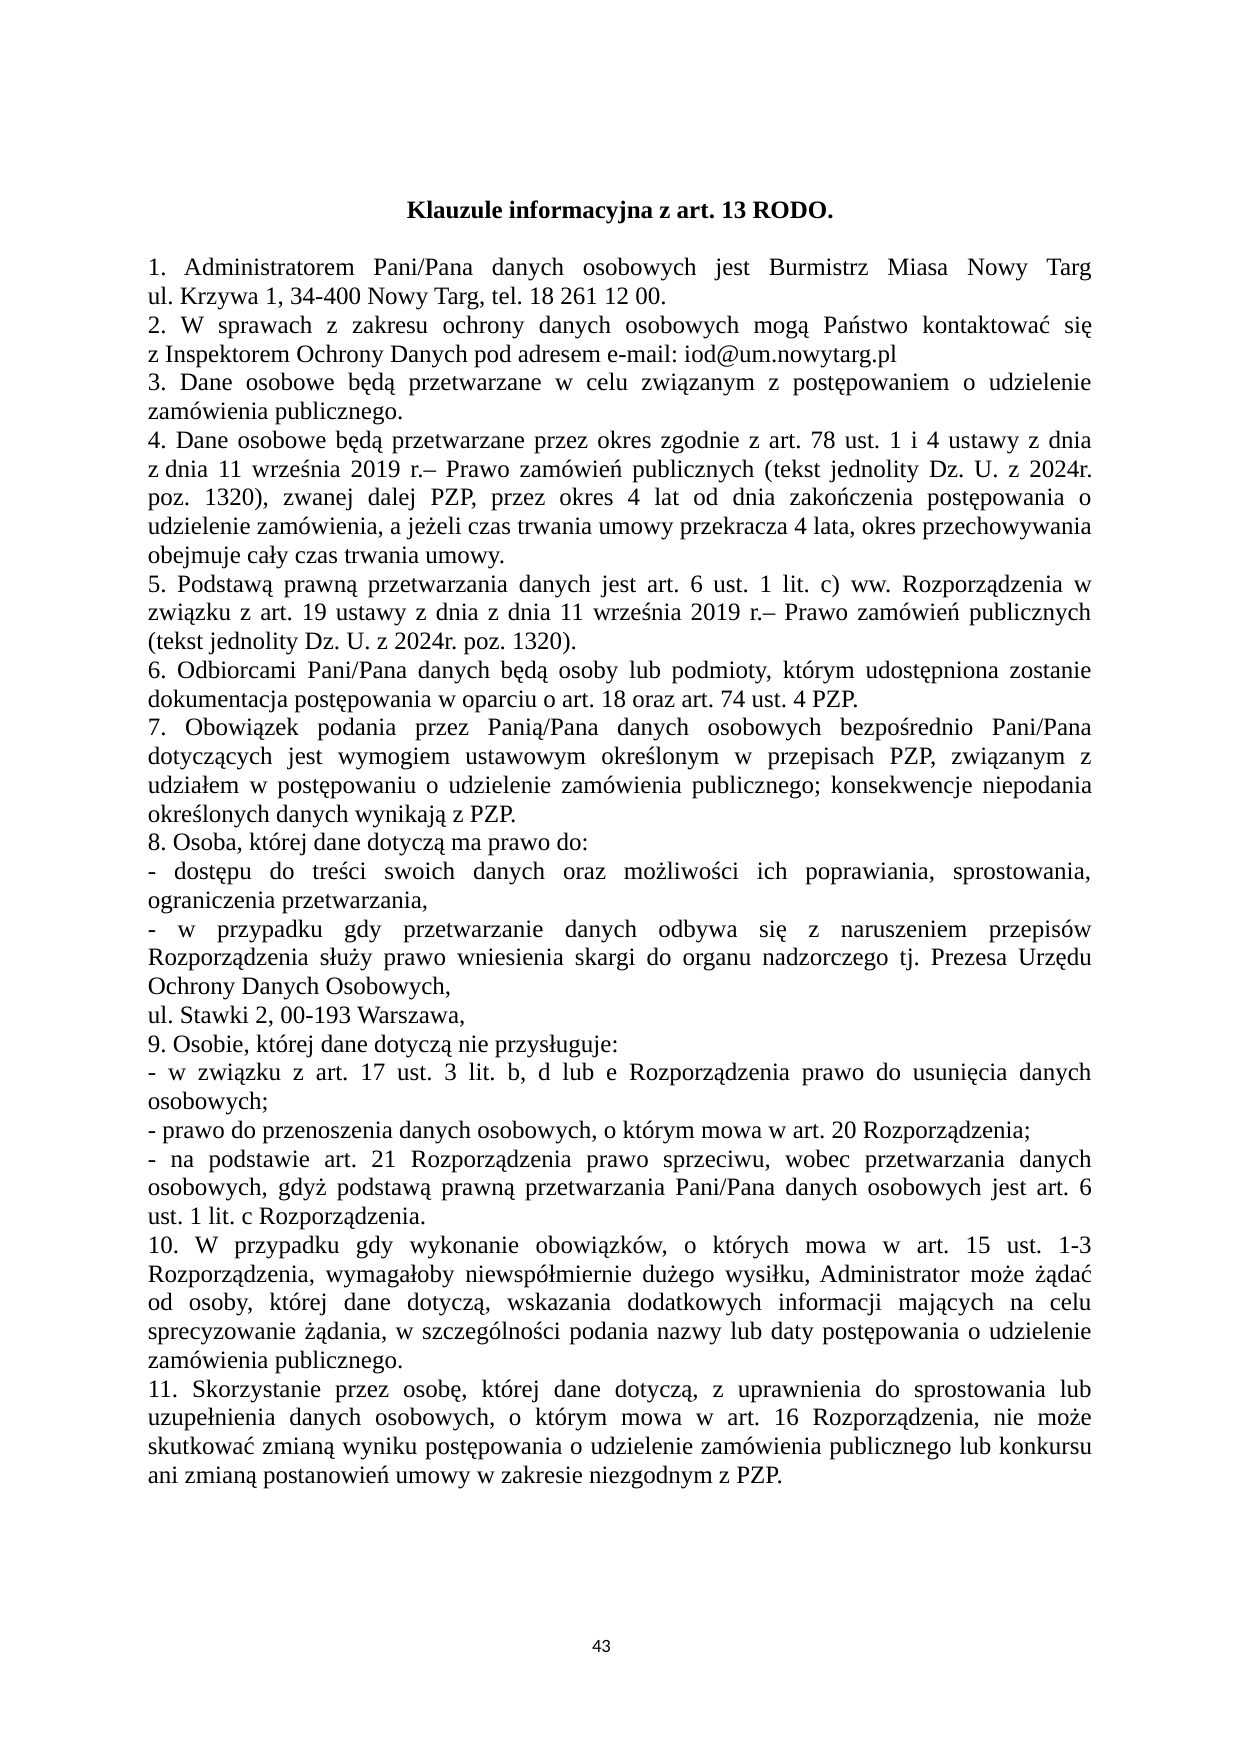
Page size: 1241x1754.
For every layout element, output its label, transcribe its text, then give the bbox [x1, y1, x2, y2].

text 9. Osobie, której dane dotyczą nie przysługuje: [148, 1029, 1093, 1057]
text 8. Osoba, której dane dotyczą ma prawo do: [148, 827, 1093, 856]
text - w przypadku gdy przetwarzanie danych odbywa się z naruszeniem przepisów Rozporządzenia służy prawo wniesienia skargi do organu nadzorczego tj. Prezesa Urzędu Ochrony Danych Osobowych, [148, 914, 1093, 1000]
text 2. W sprawach z zakresu ochrony danych osobowych mogą Państwo kontaktować się z Inspektorem Ochrony Danych pod adresem e-mail: iod@um.nowytarg.pl [148, 310, 1093, 367]
text 4. Dane osobowe będą przetwarzane przez okres zgodnie z art. 78 ust. 1 i 4 ustawy z dnia z dnia 11 września 2019 r.– Prawo zamówień publicznych (tekst jednolity Dz. U. z 2024r. poz. 1320), zwanej dalej PZP, przez okres 4 lat od dnia zakończenia postępowania o udzielenie zamówienia, a jeżeli czas trwania umowy przekracza 4 lata, okres przechowywania obejmuje cały czas trwania umowy. [148, 425, 1093, 569]
text - prawo do przenoszenia danych osobowych, o którym mowa w art. 20 Rozporządzenia; [148, 1115, 1093, 1144]
text - na podstawie art. 21 Rozporządzenia prawo sprzeciwu, wobec przetwarzania danych osobowych, gdyż podstawą prawną przetwarzania Pani/Pana danych osobowych jest art. 6 ust. 1 lit. c Rozporządzenia. [148, 1144, 1093, 1230]
text 6. Odbiorcami Pani/Pana danych będą osoby lub podmioty, którym udostępniona zostanie dokumentacja postępowania w oparciu o art. 18 oraz art. 74 ust. 4 PZP. [148, 655, 1093, 712]
text ul. Stawki 2, 00-193 Warszawa, [148, 1000, 1093, 1029]
text - dostępu do treści swoich danych oraz możliwości ich poprawiania, sprostowania, ograniczenia przetwarzania, [148, 856, 1093, 914]
text 3. Dane osobowe będą przetwarzane w celu związanym z postępowaniem o udzielenie zamówienia publicznego. [148, 367, 1093, 425]
text - w związku z art. 17 ust. 3 lit. b, d lub e Rozporządzenia prawo do usunięcia danych osobowych; [148, 1057, 1093, 1115]
text 1. Administratorem Pani/Pana danych osobowych jest Burmistrz Miasa Nowy Targ ul. Krzywa 1, 34-400 Nowy Targ, tel. 18 261 12 00. [148, 252, 1093, 310]
text Klauzule informacyjna z art. 13 RODO. [148, 195, 1093, 224]
text 7. Obowiązek podania przez Panią/Pana danych osobowych bezpośrednio Pani/Pana dotyczących jest wymogiem ustawowym określonym w przepisach PZP, związanym z udziałem w postępowaniu o udzielenie zamówienia publicznego; konsekwencje niepodania określonych danych wynikają z PZP. [148, 712, 1093, 827]
text 11. Skorzystanie przez osobę, której dane dotyczą, z uprawnienia do sprostowania lub uzupełnienia danych osobowych, o którym mowa w art. 16 Rozporządzenia, nie może skutkować zmianą wyniku postępowania o udzielenie zamówienia publicznego lub konkursu ani zmianą postanowień umowy w zakresie niezgodnym z PZP. [148, 1374, 1093, 1489]
text 5. Podstawą prawną przetwarzania danych jest art. 6 ust. 1 lit. c) ww. Rozporządzenia w związku z art. 19 ustawy z dnia z dnia 11 września 2019 r.– Prawo zamówień publicznych (tekst jednolity Dz. U. z 2024r. poz. 1320). [148, 569, 1093, 655]
text 10. W przypadku gdy wykonanie obowiązków, o których mowa w art. 15 ust. 1-3 Rozporządzenia, wymagałoby niewspółmiernie dużego wysiłku, Administrator może żądać od osoby, której dane dotyczą, wskazania dodatkowych informacji mających na celu sprecyzowanie żądania, w szczególności podania nazwy lub daty postępowania o udzielenie zamówienia publicznego. [148, 1230, 1093, 1374]
